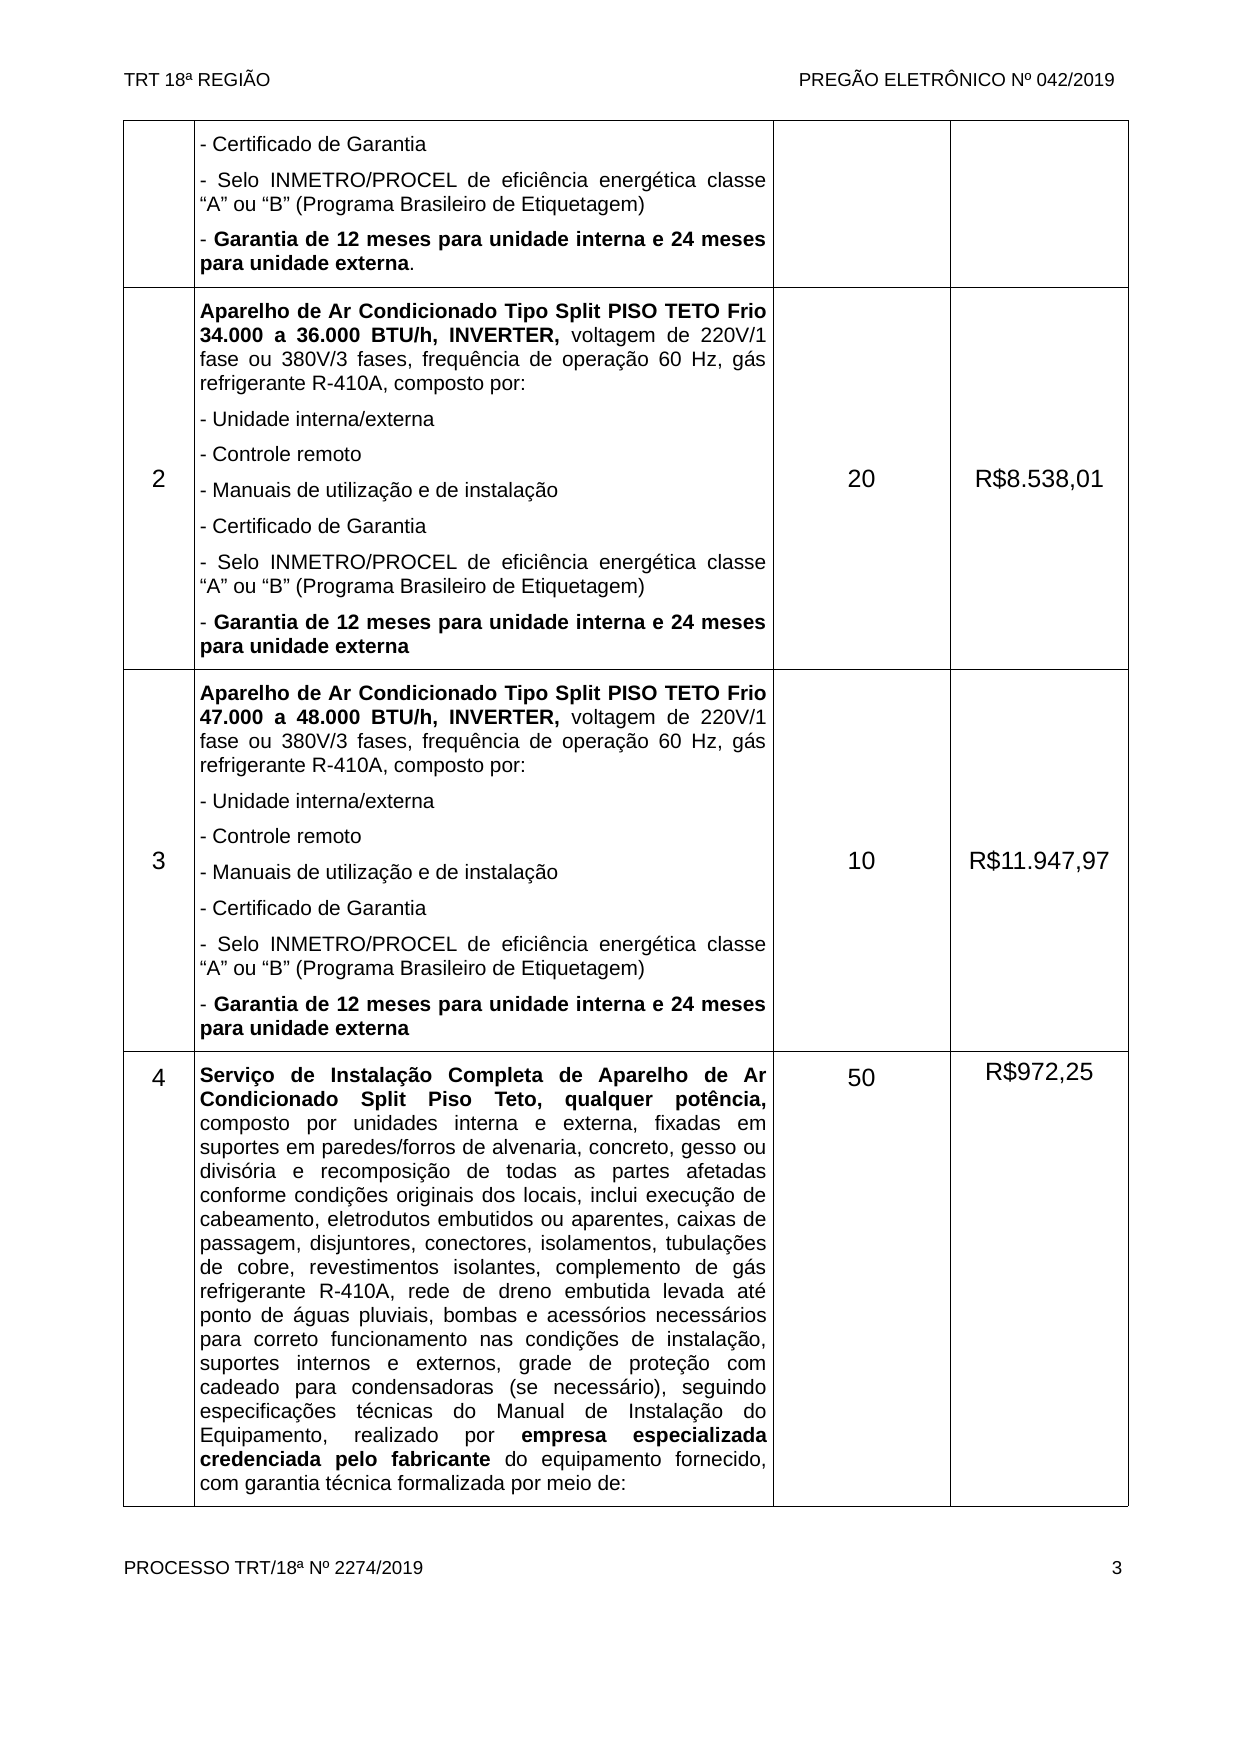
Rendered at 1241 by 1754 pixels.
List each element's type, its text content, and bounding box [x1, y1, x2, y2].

table_cell 2 [124, 288, 194, 669]
table_cell - Certificado de Garantia - Selo INMETRO/PROCEL de eficiência energética classe “A” ou “B” (Programa Brasileiro de Etiquetagem) - Garantia de 12 meses para unidade interna e 24 meses para unidade externa. [195, 121, 773, 287]
table_cell 10 [774, 670, 950, 1051]
table_cell [124, 121, 194, 287]
table_cell Aparelho de Ar Condicionado Tipo Split PISO TETO Frio 34.000 a 36.000 BTU/h, INVERTER, voltagem de 220V/1 fase ou 380V/3 fases, frequência de operação 60 Hz, gás refrigerante R-410A, composto por: - Unidade interna/externa - Controle remoto - Manuais de utilização e de instalação - Certificado de Garantia - Selo INMETRO/PROCEL de eficiência energética classe “A” ou “B” (Programa Brasileiro de Etiquetagem) - Garantia de 12 meses para unidade interna e 24 meses para unidade externa [195, 288, 773, 669]
table_cell 3 [124, 670, 194, 1051]
table_cell [774, 121, 950, 287]
table_cell 20 [774, 288, 950, 669]
table_cell R$11.947,97 [951, 670, 1128, 1051]
table_cell R$972,25 [951, 1052, 1128, 1506]
table_cell Aparelho de Ar Condicionado Tipo Split PISO TETO Frio 47.000 a 48.000 BTU/h, INVERTER, voltagem de 220V/1 fase ou 380V/3 fases, frequência de operação 60 Hz, gás refrigerante R-410A, composto por: - Unidade interna/externa - Controle remoto - Manuais de utilização e de instalação - Certificado de Garantia - Selo INMETRO/PROCEL de eficiência energética classe “A” ou “B” (Programa Brasileiro de Etiquetagem) - Garantia de 12 meses para unidade interna e 24 meses para unidade externa [195, 670, 773, 1051]
table_cell 50 [774, 1052, 950, 1506]
table_cell [951, 121, 1128, 287]
table_cell R$8.538,01 [951, 288, 1128, 669]
table_cell 4 [124, 1052, 194, 1506]
table_cell Serviço de Instalação Completa de Aparelho de Ar Condicionado Split Piso Teto, qualquer potência, composto por unidades interna e externa, fixadas em suportes em paredes/forros de alvenaria, concreto, gesso ou divisória e recomposição de todas as partes afetadas conforme condições originais dos locais, inclui execução de cabeamento, eletrodutos embutidos ou aparentes, caixas de passagem, disjuntores, conectores, isolamentos, tubulações de cobre, revestimentos isolantes, complemento de gás refrigerante R-410A, rede de dreno embutida levada até ponto de águas pluviais, bombas e acessórios necessários para correto funcionamento nas condições de instalação, suportes internos e externos, grade de proteção com cadeado para condensadoras (se necessário), seguindo especificações técnicas do Manual de Instalação do Equipamento, realizado por empresa especializada credenciada pelo fabricante do equipamento fornecido, com garantia técnica formalizada por meio de: [195, 1052, 773, 1506]
